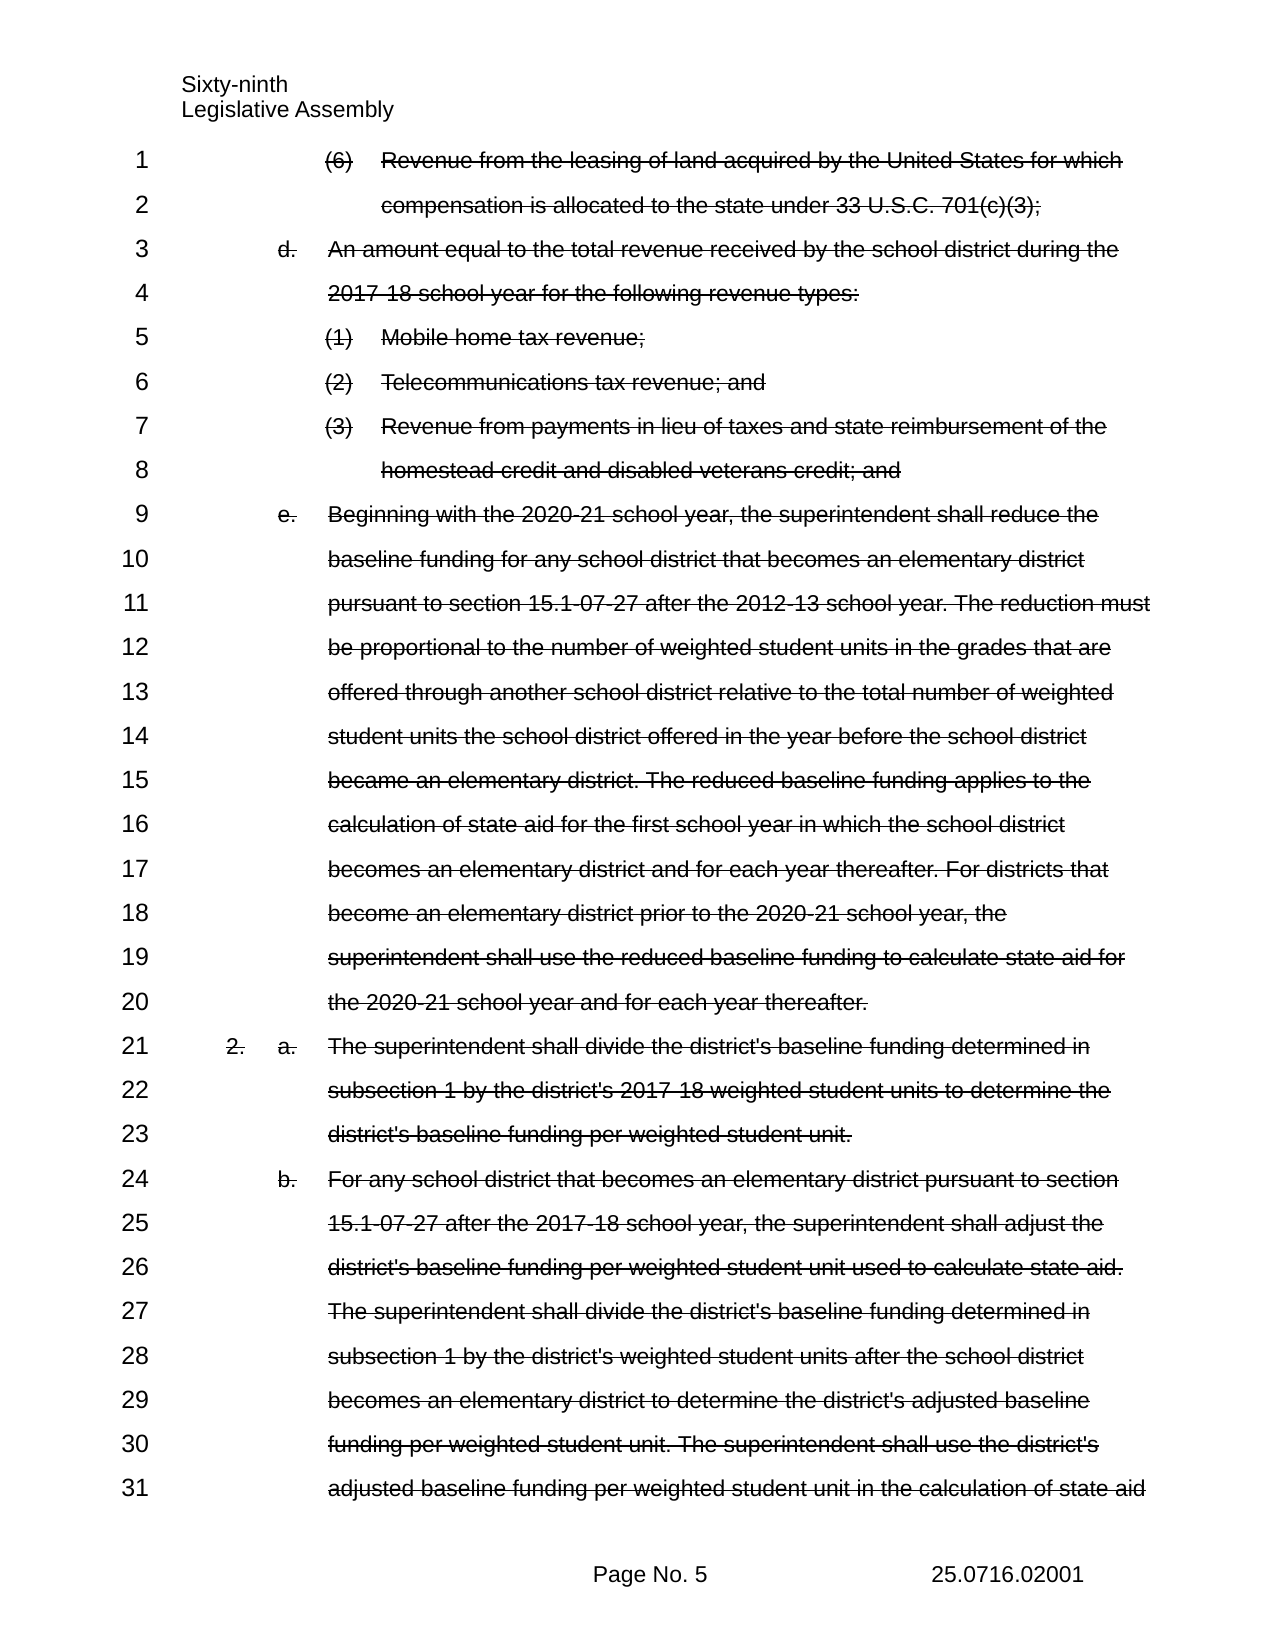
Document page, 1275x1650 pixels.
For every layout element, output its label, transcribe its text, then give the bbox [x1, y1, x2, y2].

text (6) Revenue from the leasing of land acquired by the United States for which compensation is allocated to the state under 33 U.S.C. 701(c)(3); [181, 133, 1154, 222]
text (2) Telecommunications tax revenue; and [181, 355, 1154, 399]
text (3) Revenue from payments in lieu of taxes and state reimbursement of the homestead credit and disabled veterans credit; and [181, 399, 1154, 487]
text e. Beginning with the 2020‑21 school year, the superintendent shall reduce the baseline funding for any school district that becomes an elementary district pursuant to section 15.1‑07‑27 after the 2012‑13 school year. The reduction must be proportional to the number of weighted student units in the grades that are offered through another school district relative to the total number of weighted student units the school district offered in the year before the school district became an elementary district. The reduced baseline funding applies to the calculation of state aid for the first school year in which the school district becomes an elementary district and for each year thereafter. For districts that become an elementary district prior to the 2020‑21 school year, the superintendent shall use the reduced baseline funding to calculate state aid for the 2020‑21 school year and for each year thereafter. [181, 487, 1154, 1019]
text b. For any school district that becomes an elementary district pursuant to section 15.1‑07‑27 after the 2017‑18 school year, the superintendent shall adjust the district's baseline funding per weighted student unit used to calculate state aid. The superintendent shall divide the district's baseline funding determined in subsection 1 by the district's weighted student units after the school district becomes an elementary district to determine the district's adjusted baseline funding per weighted student unit. The superintendent shall use the district's adjusted baseline funding per weighted student unit in the calculation of state aid [181, 1152, 1154, 1506]
text 2. a. The superintendent shall divide the district's baseline funding determined in subsection 1 by the district's 2017‑18 weighted student units to determine the district's baseline funding per weighted student unit. [181, 1019, 1154, 1152]
text (1) Mobile home tax revenue; [181, 310, 1154, 355]
text d. An amount equal to the total revenue received by the school district during the 2017‑18 school year for the following revenue types: [181, 222, 1154, 310]
